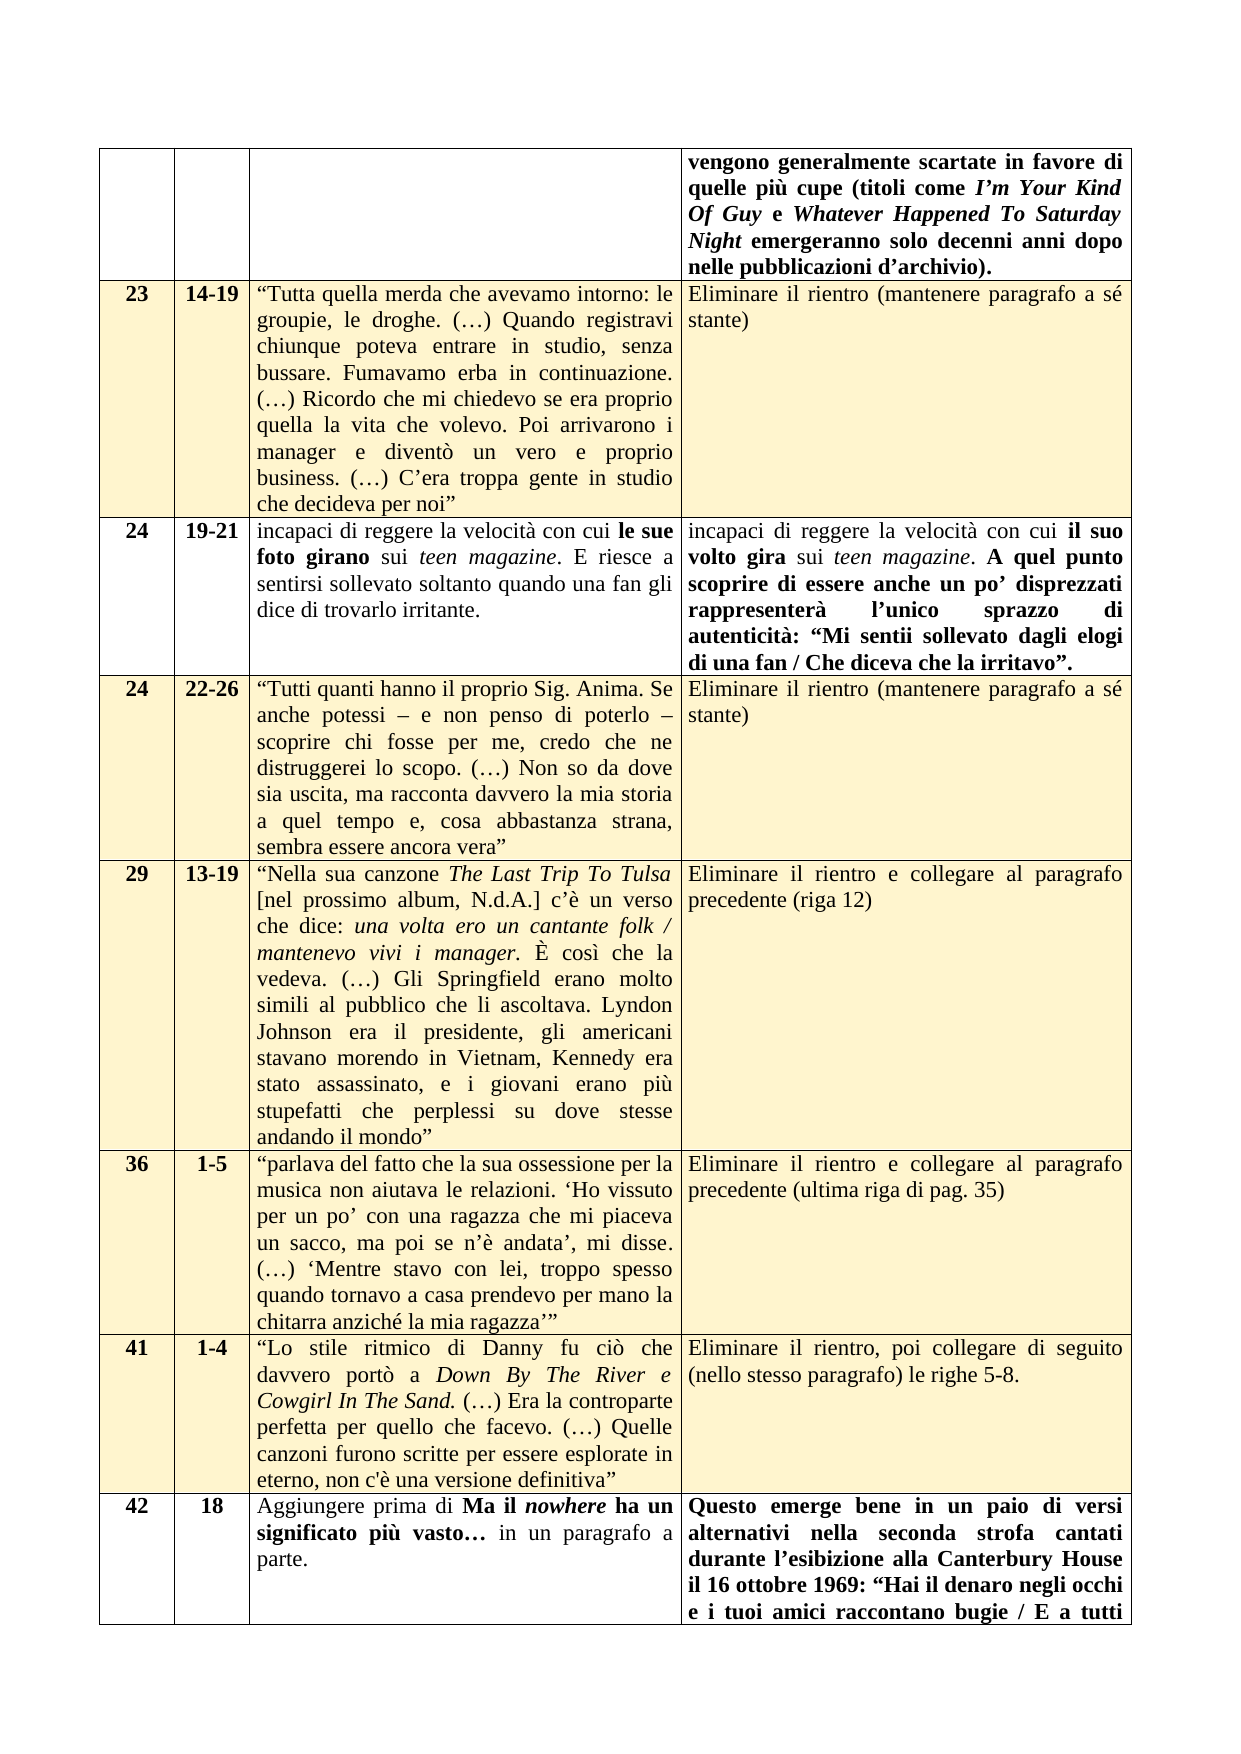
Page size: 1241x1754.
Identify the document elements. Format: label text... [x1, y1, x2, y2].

table_cell “Tutti quanti hanno il proprio Sig. Anima. Se anche potessi – e non penso di poterlo – scoprire chi fosse per me, credo che ne distruggerei lo scopo. (…) Non so da dove sia uscita, ma racconta davvero la mia storia a quel tempo e, cosa abbastanza strana, sembra essere ancora vera” [250, 676, 681, 859]
table_cell 1-4 [175, 1335, 249, 1492]
table_cell incapaci di reggere la velocità con cui il suo volto gira sui teen magazine. A quel punto scoprire di essere anche un po’ disprezzati rappresenterà l’unico sprazzo di autenticità: “Mi sentii sollevato dagli elogi di una fan / Che diceva che la irritavo”. [682, 518, 1131, 675]
table_cell “Nella sua canzone The Last Trip To Tulsa [nel prossimo album, N.d.A.] c’è un verso che dice: una volta ero un cantante folk / mantenevo vivi i manager. È così che la vedeva. (…) Gli Springfield erano molto simili al pubblico che li ascoltava. Lyndon Johnson era il presidente, gli americani stavano morendo in Vietnam, Kennedy era stato assassinato, e i giovani erano più stupefatti che perplessi su dove stesse andando il mondo” [250, 861, 681, 1149]
table_cell 24 [100, 518, 174, 675]
table_cell 22-26 [175, 676, 249, 859]
table_cell 19-21 [175, 518, 249, 675]
table_cell “Lo stile ritmico di Danny fu ciò che davvero portò a Down By The River e Cowgirl In The Sand. (…) Era la controparte perfetta per quello che facevo. (…) Quelle canzoni furono scritte per essere esplorate in eterno, non c'è una versione definitiva” [250, 1335, 681, 1492]
table_cell [100, 149, 174, 279]
table_cell Questo emerge bene in un paio di versi alternativi nella seconda strofa cantati durante l’esibizione alla Canterbury House il 16 ottobre 1969: “Hai il denaro negli occhi e i tuoi amici raccontano bugie / E a tutti [682, 1494, 1131, 1624]
table_cell Eliminare il rientro e collegare al paragrafo precedente (ultima riga di pag. 35) [682, 1151, 1131, 1334]
table_cell 23 [100, 281, 174, 517]
table_cell “parlava del fatto che la sua ossessione per la musica non aiutava le relazioni. ‘Ho vissuto per un po’ con una ragazza che mi piaceva un sacco, ma poi se n’è andata’, mi disse. (…) ‘Mentre stavo con lei, troppo spesso quando tornavo a casa prendevo per mano la chitarra anziché la mia ragazza’” [250, 1151, 681, 1334]
table_cell incapaci di reggere la velocità con cui le sue foto girano sui teen magazine. E riesce a sentirsi sollevato soltanto quando una fan gli dice di trovarlo irritante. [250, 518, 681, 675]
table_cell Eliminare il rientro e collegare al paragrafo precedente (riga 12) [682, 861, 1131, 1149]
table_cell 36 [100, 1151, 174, 1334]
table_cell 41 [100, 1335, 174, 1492]
table_cell 18 [175, 1494, 249, 1624]
table_cell Eliminare il rientro, poi collegare di seguito (nello stesso paragrafo) le righe 5-8. [682, 1335, 1131, 1492]
table_cell 24 [100, 676, 174, 859]
table_cell vengono generalmente scartate in favore di quelle più cupe (titoli come I’m Your Kind Of Guy e Whatever Happened To Saturday Night emergeranno solo decenni anni dopo nelle pubblicazioni d’archivio). [682, 149, 1131, 279]
table_cell Eliminare il rientro (mantenere paragrafo a sé stante) [682, 676, 1131, 859]
table_cell Aggiungere prima di Ma il nowhere ha un significato più vasto… in un paragrafo a parte. [250, 1494, 681, 1624]
table_cell Eliminare il rientro (mantenere paragrafo a sé stante) [682, 281, 1131, 517]
table_cell [250, 149, 681, 279]
table_cell [175, 149, 249, 279]
table_cell “Tutta quella merda che avevamo intorno: le groupie, le droghe. (…) Quando registravi chiunque poteva entrare in studio, senza bussare. Fumavamo erba in continuazione. (…) Ricordo che mi chiedevo se era proprio quella la vita che volevo. Poi arrivarono i manager e diventò un vero e proprio business. (…) C’era troppa gente in studio che decideva per noi” [250, 281, 681, 517]
table_cell 13-19 [175, 861, 249, 1149]
table_cell 1-5 [175, 1151, 249, 1334]
table_cell 14-19 [175, 281, 249, 517]
table_cell 42 [100, 1494, 174, 1624]
table_cell 29 [100, 861, 174, 1149]
